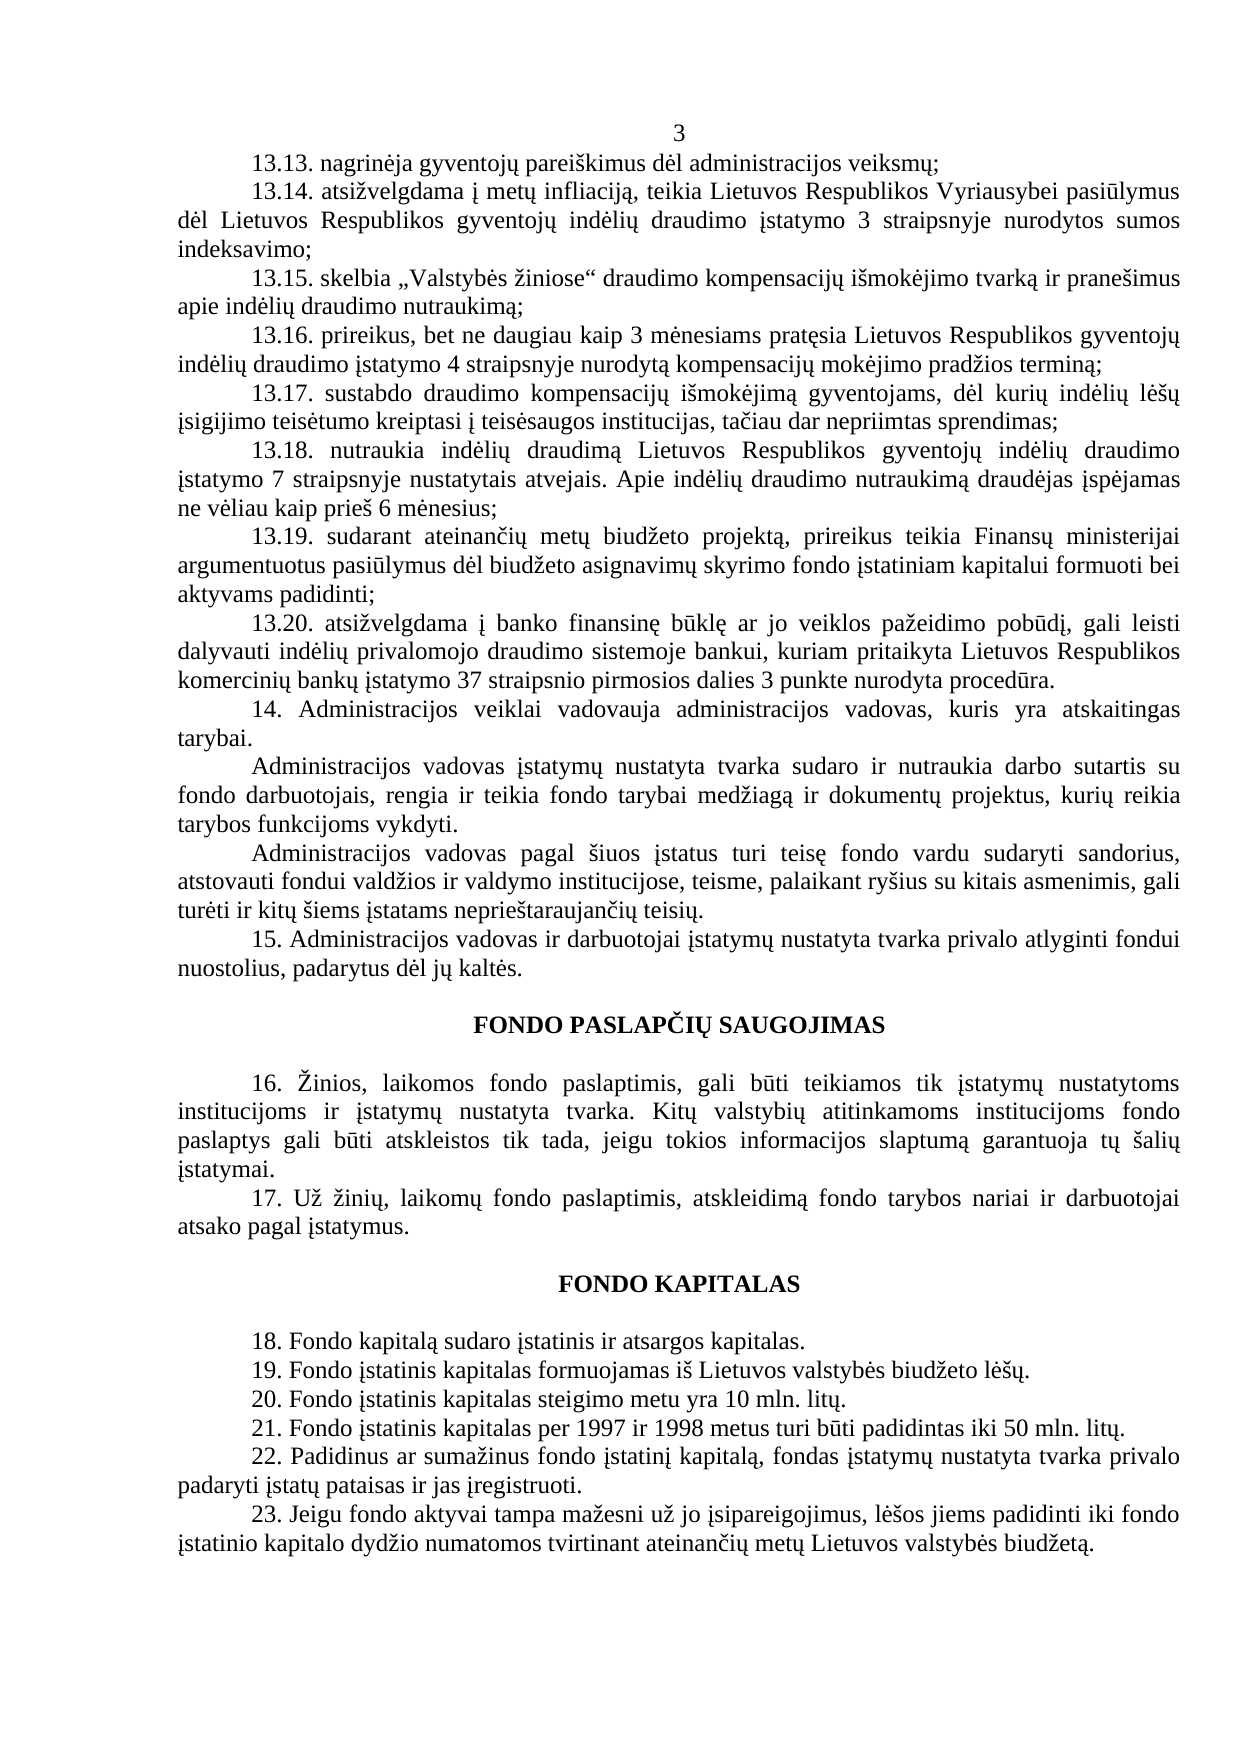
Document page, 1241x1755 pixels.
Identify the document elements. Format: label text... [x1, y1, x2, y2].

text 23. Jeigu fondo aktyvai tampa mažesni už jo įsipareigojimus, lėšos jiems padidinti iki fondo įstatinio kapitalo dydžio numatomos tvirtinant ateinančių metų Lietuvos valstybės biudžetą. [177, 1499, 1181, 1556]
text 13.14. atsižvelgdama į metų infliaciją, teikia Lietuvos Respublikos Vyriausybei pasiūlymus dėl Lietuvos Respublikos gyventojų indėlių draudimo įstatymo 3 straipsnyje nurodytos sumos indeksavimo; [177, 176, 1181, 263]
text Administracijos vadovas įstatymų nustatyta tvarka sudaro ir nutraukia darbo sutartis su fondo darbuotojais, rengia ir teikia fondo tarybai medžiagą ir dokumentų projektus, kurių reikia tarybos funkcijoms vykdyti. [177, 751, 1181, 838]
text 21. Fondo įstatinis kapitalas per 1997 ir 1998 metus turi būti padidintas iki 50 mln. litų. [177, 1413, 1181, 1441]
text 15. Administracijos vadovas ir darbuotojai įstatymų nustatyta tvarka privalo atlyginti fondui nuostolius, padarytus dėl jų kaltės. [177, 924, 1181, 981]
text 13.20. atsižvelgdama į banko finansinę būklę ar jo veiklos pažeidimo pobūdį, gali leisti dalyvauti indėlių privalomojo draudimo sistemoje bankui, kuriam pritaikyta Lietuvos Respublikos komercinių bankų įstatymo 37 straipsnio pirmosios dalies 3 punkte nurodyta procedūra. [177, 608, 1181, 694]
text 17. Už žinių, laikomų fondo paslaptimis, atskleidimą fondo tarybos nariai ir darbuotojai atsako pagal įstatymus. [177, 1183, 1181, 1240]
text 13.13. nagrinėja gyventojų pareiškimus dėl administracijos veiksmų; [177, 148, 1181, 176]
text 19. Fondo įstatinis kapitalas formuojamas iš Lietuvos valstybės biudžeto lėšų. [177, 1355, 1181, 1384]
text Fondo kapitalas [177, 1269, 1181, 1298]
text 13.19. sudarant ateinančių metų biudžeto projektą, prireikus teikia Finansų ministerijai argumentuotus pasiūlymus dėl biudžeto asignavimų skyrimo fondo įstatiniam kapitalui formuoti bei aktyvams padidinti; [177, 521, 1181, 608]
text Fondo paslapčių saugojimas [177, 1010, 1181, 1039]
text 20. Fondo įstatinis kapitalas steigimo metu yra 10 mln. litų. [177, 1384, 1181, 1413]
text 16. Žinios, laikomos fondo paslaptimis, gali būti teikiamos tik įstatymų nustatytoms institucijoms ir įstatymų nustatyta tvarka. Kitų valstybių atitinkamoms institucijoms fondo paslaptys gali būti atskleistos tik tada, jeigu tokios informacijos slaptumą garantuoja tų šalių įstatymai. [177, 1068, 1181, 1183]
text 14. Administracijos veiklai vadovauja administracijos vadovas, kuris yra atskaitingas tarybai. [177, 694, 1181, 751]
text Administracijos vadovas pagal šiuos įstatus turi teisę fondo vardu sudaryti sandorius, atstovauti fondui valdžios ir valdymo institucijose, teisme, palaikant ryšius su kitais asmenimis, gali turėti ir kitų šiems įstatams neprieštaraujančių teisių. [177, 838, 1181, 924]
text 22. Padidinus ar sumažinus fondo įstatinį kapitalą, fondas įstatymų nustatyta tvarka privalo padaryti įstatų pataisas ir jas įregistruoti. [177, 1441, 1181, 1499]
text 18. Fondo kapitalą sudaro įstatinis ir atsargos kapitalas. [177, 1326, 1181, 1355]
text 13.18. nutraukia indėlių draudimą Lietuvos Respublikos gyventojų indėlių draudimo įstatymo 7 straipsnyje nustatytais atvejais. Apie indėlių draudimo nutraukimą draudėjas įspėjamas ne vėliau kaip prieš 6 mėnesius; [177, 435, 1181, 521]
text 13.17. sustabdo draudimo kompensacijų išmokėjimą gyventojams, dėl kurių indėlių lėšų įsigijimo teisėtumo kreiptasi į teisėsaugos institucijas, tačiau dar nepriimtas sprendimas; [177, 378, 1181, 435]
text 13.16. prireikus, bet ne daugiau kaip 3 mėnesiams pratęsia Lietuvos Respublikos gyventojų indėlių draudimo įstatymo 4 straipsnyje nurodytą kompensacijų mokėjimo pradžios terminą; [177, 320, 1181, 378]
text 13.15. skelbia „Valstybės žiniose“ draudimo kompensacijų išmokėjimo tvarką ir pranešimus apie indėlių draudimo nutraukimą; [177, 263, 1181, 320]
